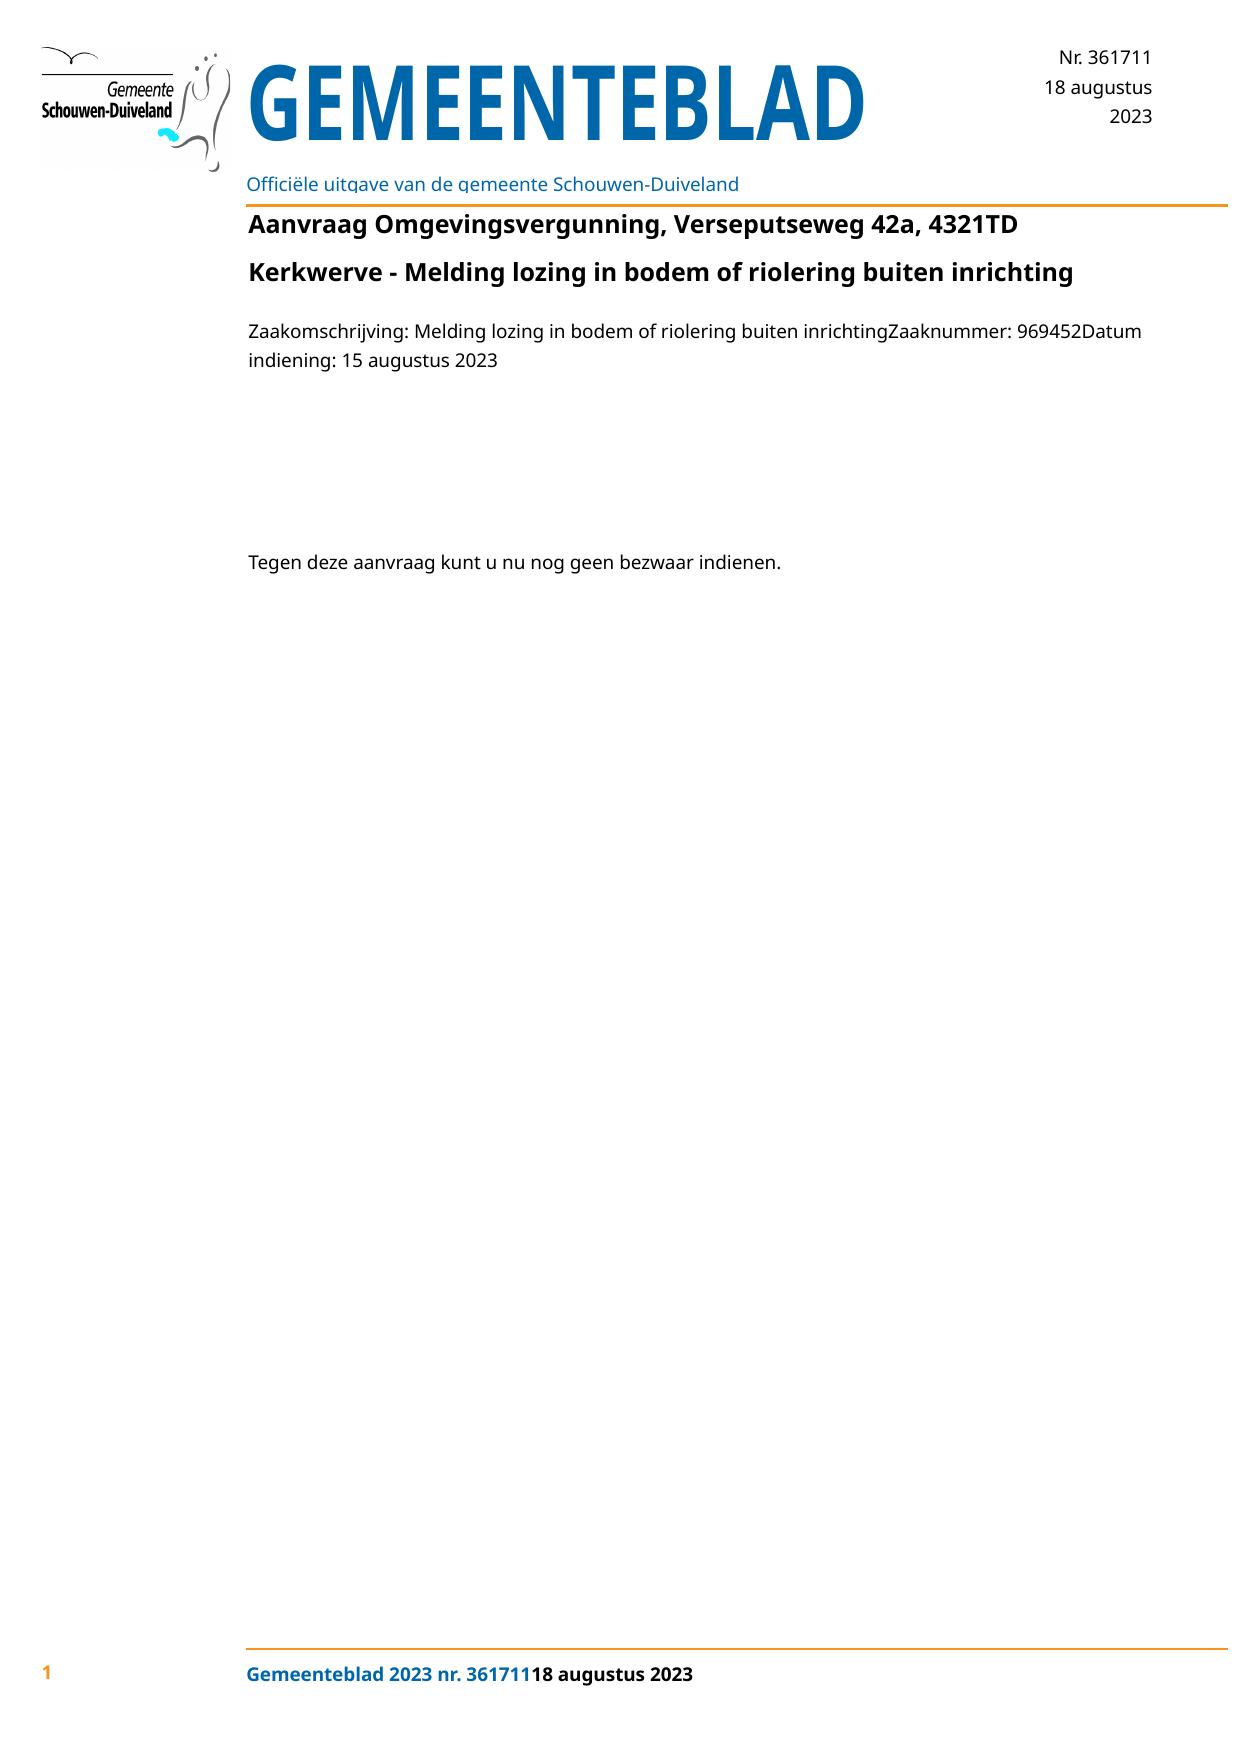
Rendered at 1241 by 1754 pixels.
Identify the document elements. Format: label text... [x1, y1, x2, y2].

picture [41, 47, 231, 172]
text Tegen deze aanvraag kunt u nu nog geen bezwaar indienen. [248, 549, 1152, 575]
text Zaakomschrijving: Melding lozing in bodem of riolering buiten inrichtingZaaknummer: 969452Datum indiening: 15 augustus 2023 [248, 318, 1152, 373]
text Aanvraag Omgevingsvergunning, Verseputseweg 42a, 4321TD Kerkwerve - Melding lozing in bodem of riolering buiten inrichting [248, 207, 1152, 288]
